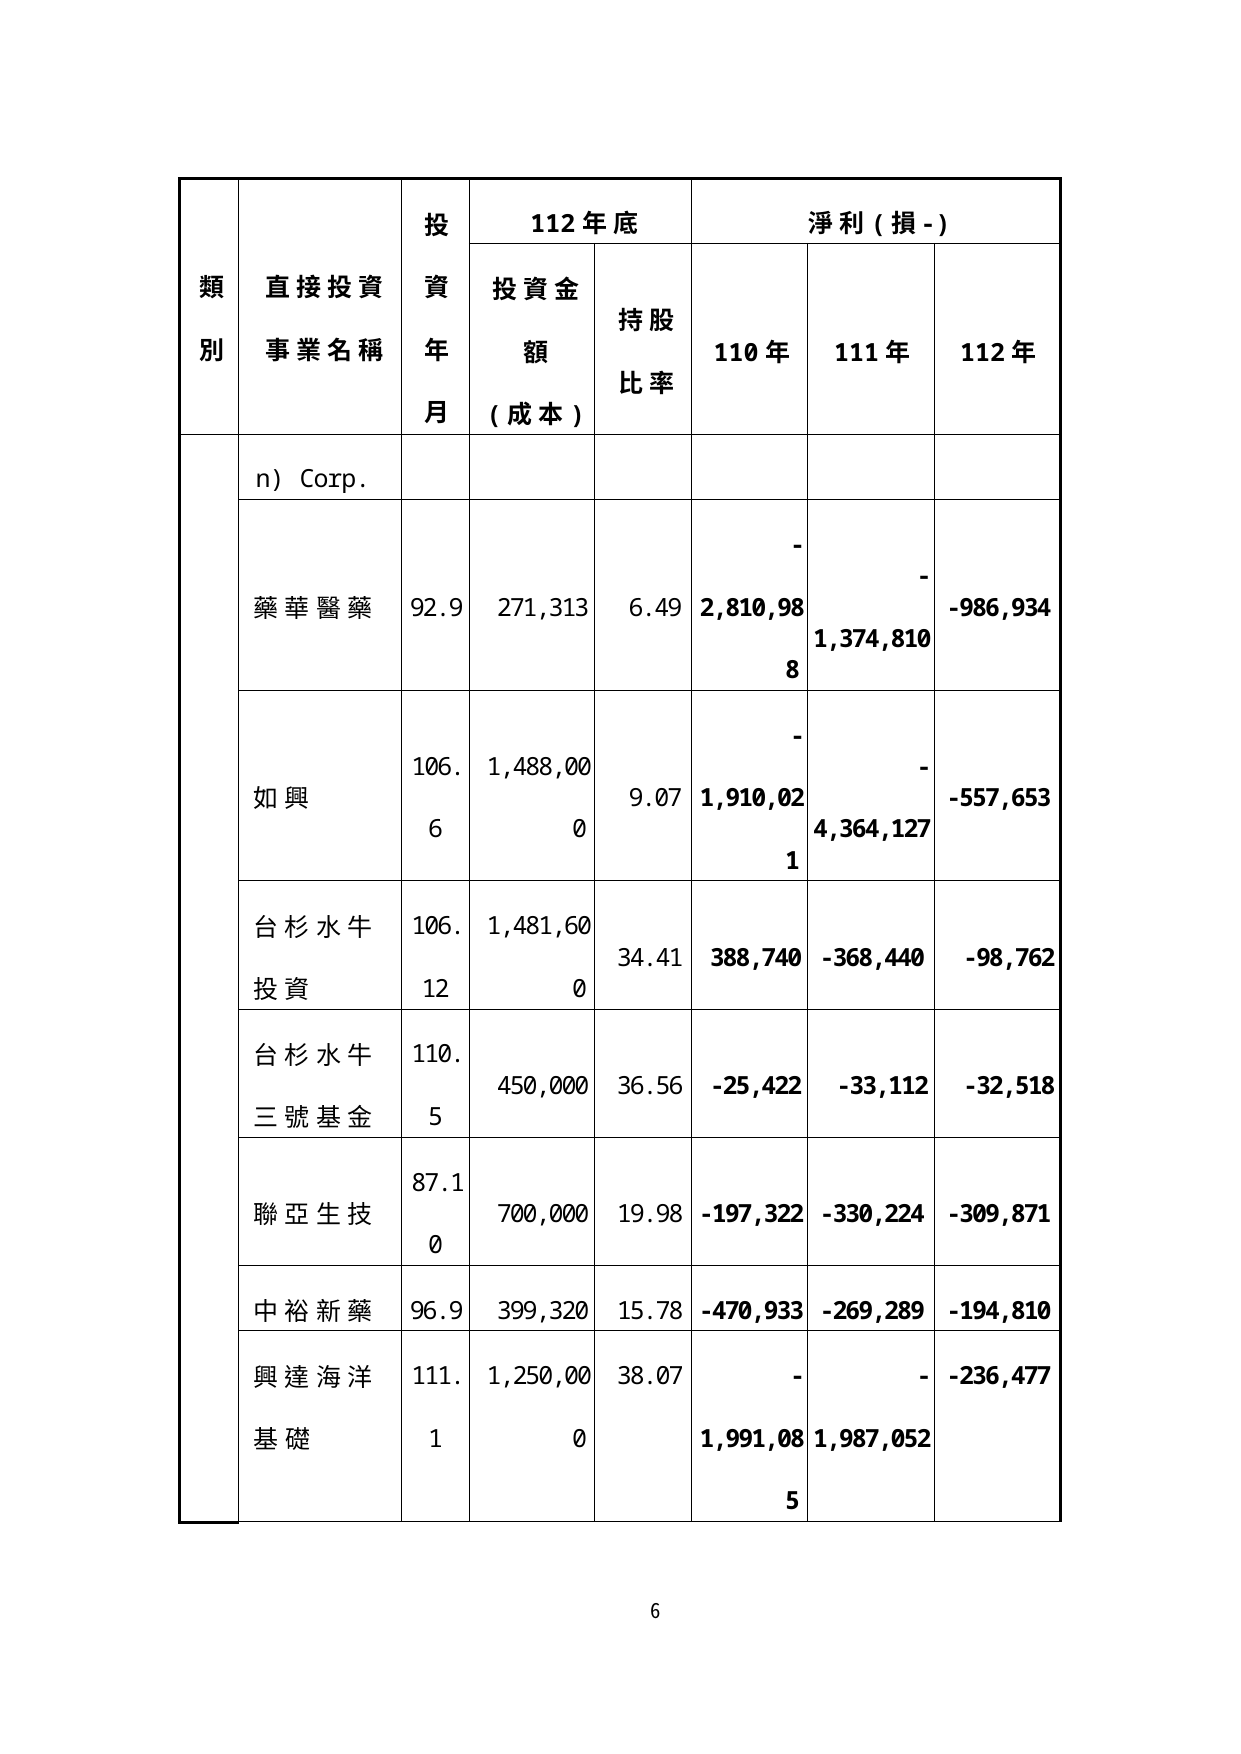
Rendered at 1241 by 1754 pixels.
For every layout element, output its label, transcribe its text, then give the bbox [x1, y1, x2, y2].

table_cell 持股 比率 [595, 244, 691, 433]
table_cell 藥華醫藥 [239, 500, 401, 690]
table_cell -25,422 [692, 1010, 807, 1137]
table_cell [595, 435, 691, 499]
table_cell 中裕新藥 [239, 1266, 401, 1330]
table_cell -269,289 [808, 1266, 934, 1330]
table_cell 271,313 [470, 500, 594, 690]
table_cell 1,481,600 [470, 881, 594, 1008]
table_cell -330,224 [808, 1138, 934, 1265]
table_header 直接投資 事業名稱 [239, 180, 401, 433]
table_cell 興達海洋基礎 [239, 1331, 401, 1521]
table_cell -1,991,085 [692, 1331, 807, 1521]
table_header 類別 [181, 180, 238, 433]
table_header 淨利(損-) [692, 180, 1059, 243]
table_cell 9.07 [595, 691, 691, 880]
table_cell 6.49 [595, 500, 691, 690]
table_cell 38.07 [595, 1331, 691, 1521]
table_cell -32,518 [935, 1010, 1059, 1137]
table_cell [470, 435, 594, 499]
table_cell -197,322 [692, 1138, 807, 1265]
table_cell 1,488,000 [470, 691, 594, 880]
table_cell -4,364,127 [808, 691, 934, 880]
table_cell 450,000 [470, 1010, 594, 1137]
table_cell 台杉水牛投資 [239, 881, 401, 1008]
table_cell -1,910,021 [692, 691, 807, 880]
table_cell 台杉水牛三號基金 [239, 1010, 401, 1137]
table_cell 110.5 [402, 1010, 469, 1137]
table_cell -1,987,052 [808, 1331, 934, 1521]
table_cell [181, 435, 238, 1521]
table_cell -33,112 [808, 1010, 934, 1137]
table_cell [808, 435, 934, 499]
table_cell 106.6 [402, 691, 469, 880]
table_cell 96.9 [402, 1266, 469, 1330]
table_cell 92.9 [402, 500, 469, 690]
table_header 投資 年月 [402, 180, 469, 433]
table_cell -194,810 [935, 1266, 1059, 1330]
table_cell 如興 [239, 691, 401, 880]
table_cell -986,934 [935, 500, 1059, 690]
table_cell 111.1 [402, 1331, 469, 1521]
table_cell [402, 435, 469, 499]
table_cell 110年 [692, 244, 807, 433]
table_cell 34.41 [595, 881, 691, 1008]
table_cell [692, 435, 807, 499]
table_cell 112年 [935, 244, 1059, 433]
table_cell 87.10 [402, 1138, 469, 1265]
table_cell 106.12 [402, 881, 469, 1008]
table_cell 700,000 [470, 1138, 594, 1265]
table_cell n) Corp. [239, 435, 401, 499]
table_cell 15.78 [595, 1266, 691, 1330]
table_cell -470,933 [692, 1266, 807, 1330]
table_cell 1,250,000 [470, 1331, 594, 1521]
table_cell 投資金額 (成本) [470, 244, 594, 433]
table_cell -2,810,988 [692, 500, 807, 690]
table_cell 36.56 [595, 1010, 691, 1137]
table_cell -1,374,810 [808, 500, 934, 690]
table_cell [935, 435, 1059, 499]
table_cell -98,762 [935, 881, 1059, 1008]
table_cell 399,320 [470, 1266, 594, 1330]
table_cell 19.98 [595, 1138, 691, 1265]
table_cell -236,477 [935, 1331, 1059, 1521]
table_cell 聯亞生技 [239, 1138, 401, 1265]
table_cell 388,740 [692, 881, 807, 1008]
table_cell -309,871 [935, 1138, 1059, 1265]
table_cell -557,653 [935, 691, 1059, 880]
table_cell 111年 [808, 244, 934, 433]
table_cell -368,440 [808, 881, 934, 1008]
table_header 112年底 [470, 180, 691, 243]
